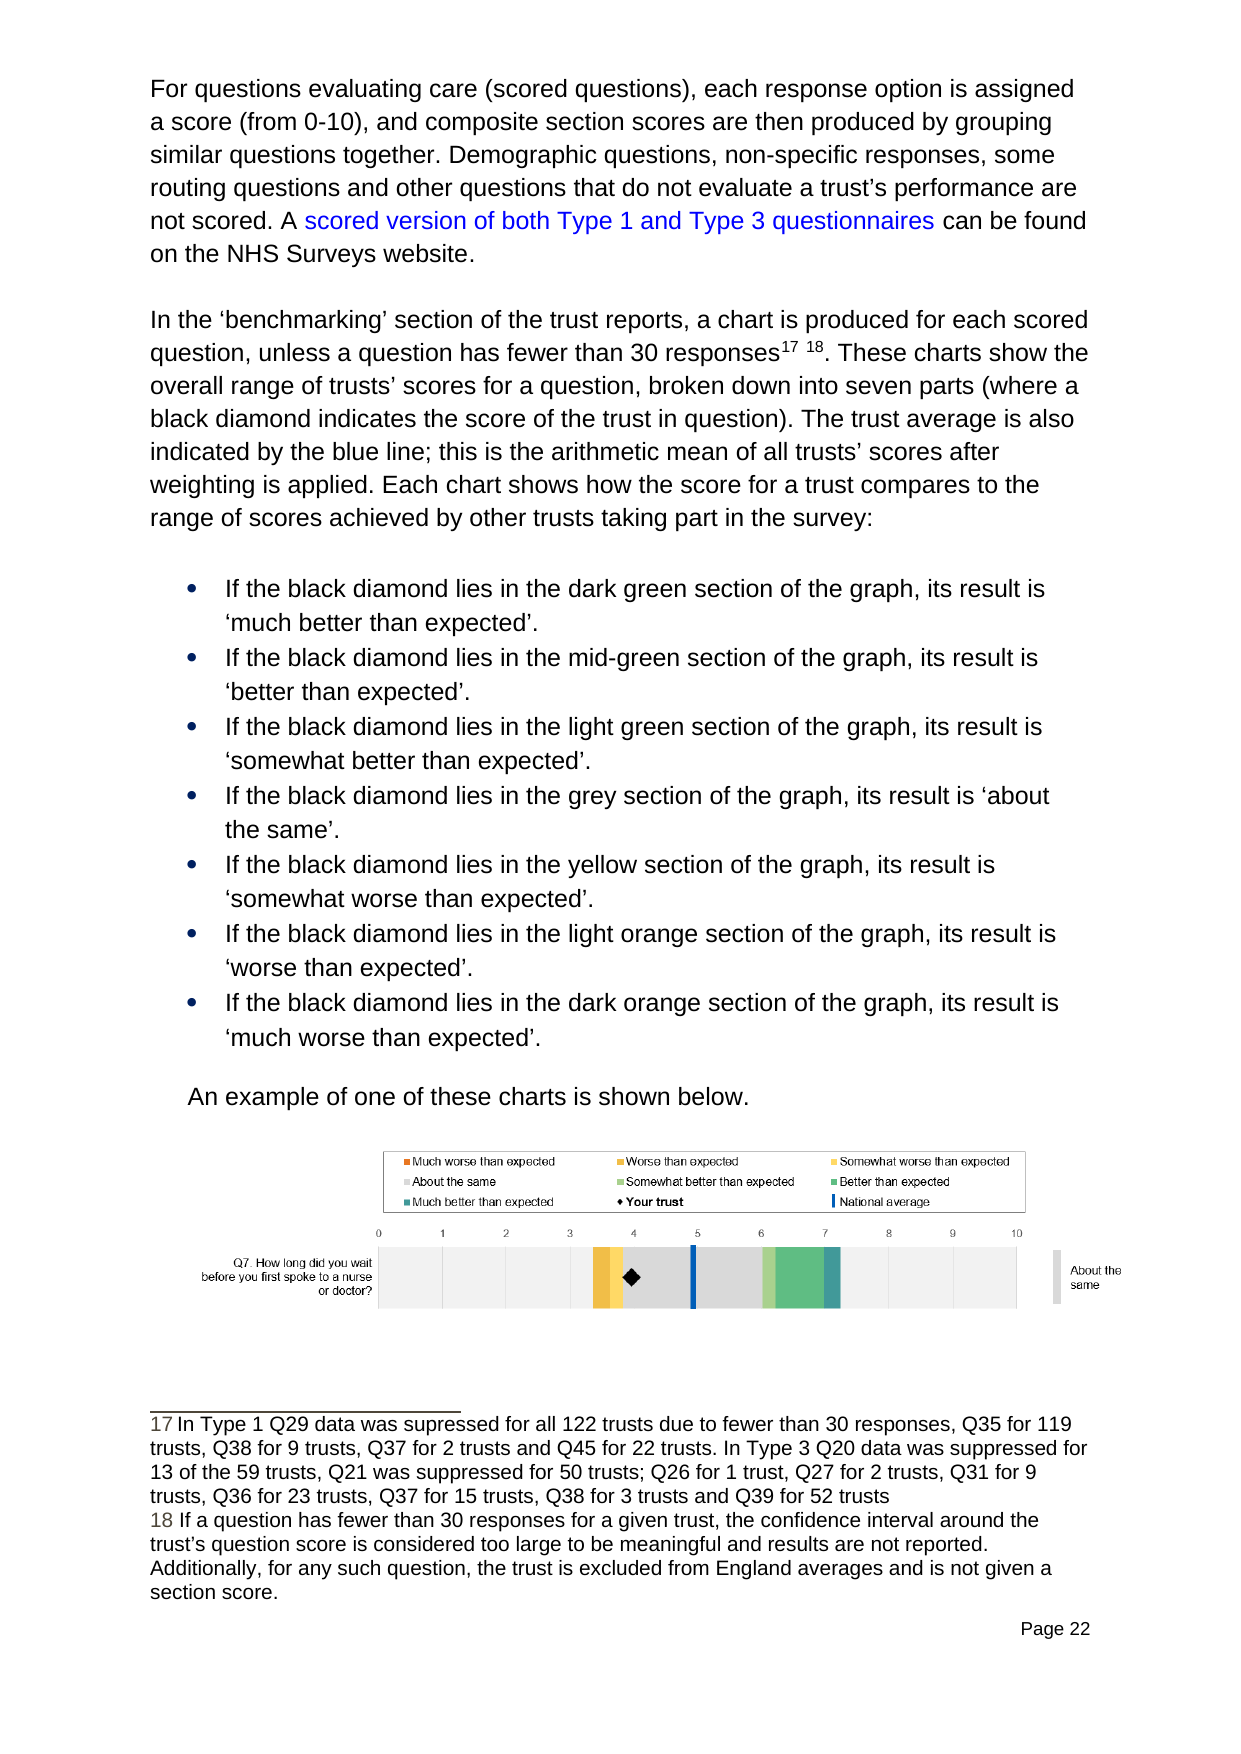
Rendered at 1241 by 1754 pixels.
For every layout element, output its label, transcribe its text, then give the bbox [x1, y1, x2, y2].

text In Type 1 Q29 data was supressed for all 122 trusts due to fewer than 30 responses, Q35 for 119 trusts, Q38 for 9 trusts, Q37 for 2 trusts and Q45 for 22 trusts. In Type 3 Q20 data was suppressed for 13 of the 59 trusts, Q21 was suppressed for 50 trusts; Q26 for 1 trust, Q27 for 2 trusts, Q31 for 9 trusts, Q36 for 23 trusts, Q37 for 15 trusts, Q38 for 3 trusts and Q39 for 52 trusts [150, 1412, 1090, 1508]
text In the ‘benchmarking’ section of the trust reports, a chart is produced for each scored question, unless a question has fewer than 30 responses . These charts show the overall range of trusts’ scores for a question, broken down into seven parts (where a black diamond indicates the score of the trust in question). The trust average is also indicated by the blue line; this is the arithmetic mean of all trusts’ scores after weighting is applied. Each chart shows how the score for a trust compares to the range of scores achieved by other trusts taking part in the survey: [150, 305, 1090, 532]
list If the black diamond lies in the light green section of the graph, its result is ‘somewhat better than expected’. [187, 712, 1090, 775]
list If the black diamond lies in the mid-green section of the graph, its result is ‘better than expected’. [187, 643, 1090, 706]
text If a question has fewer than 30 responses for a given trust, the confidence interval around the trust’s question score is considered too large to be meaningful and results are not reported. Additionally, for any such question, the trust is excluded from England averages and is not given a section score. [150, 1508, 1090, 1603]
text For questions evaluating care (scored questions), each response option is assigned a score (from 0-10), and composite section scores are then produced by grouping similar questions together. Demographic questions, non-specific responses, some routing questions and other questions that do not evaluate a trust’s performance are not scored. A scored version of both Type 1 and Type 3 questionnaires can be found on the NHS Surveys website. [150, 74, 1090, 268]
list If the black diamond lies in the grey section of the graph, its result is ‘about the same’. [187, 781, 1090, 844]
list If the black diamond lies in the dark green section of the graph, its result is ‘much better than expected’. [187, 573, 1090, 637]
list If the black diamond lies in the dark orange section of the graph, its result is ‘much worse than expected’. [187, 988, 1090, 1051]
list If the black diamond lies in the light orange section of the graph, its result is ‘worse than expected’. [187, 919, 1090, 982]
list If the black diamond lies in the yellow section of the graph, its result is ‘somewhat worse than expected’. [187, 850, 1090, 913]
text An example of one of these charts is shown below. [187, 1082, 1090, 1111]
